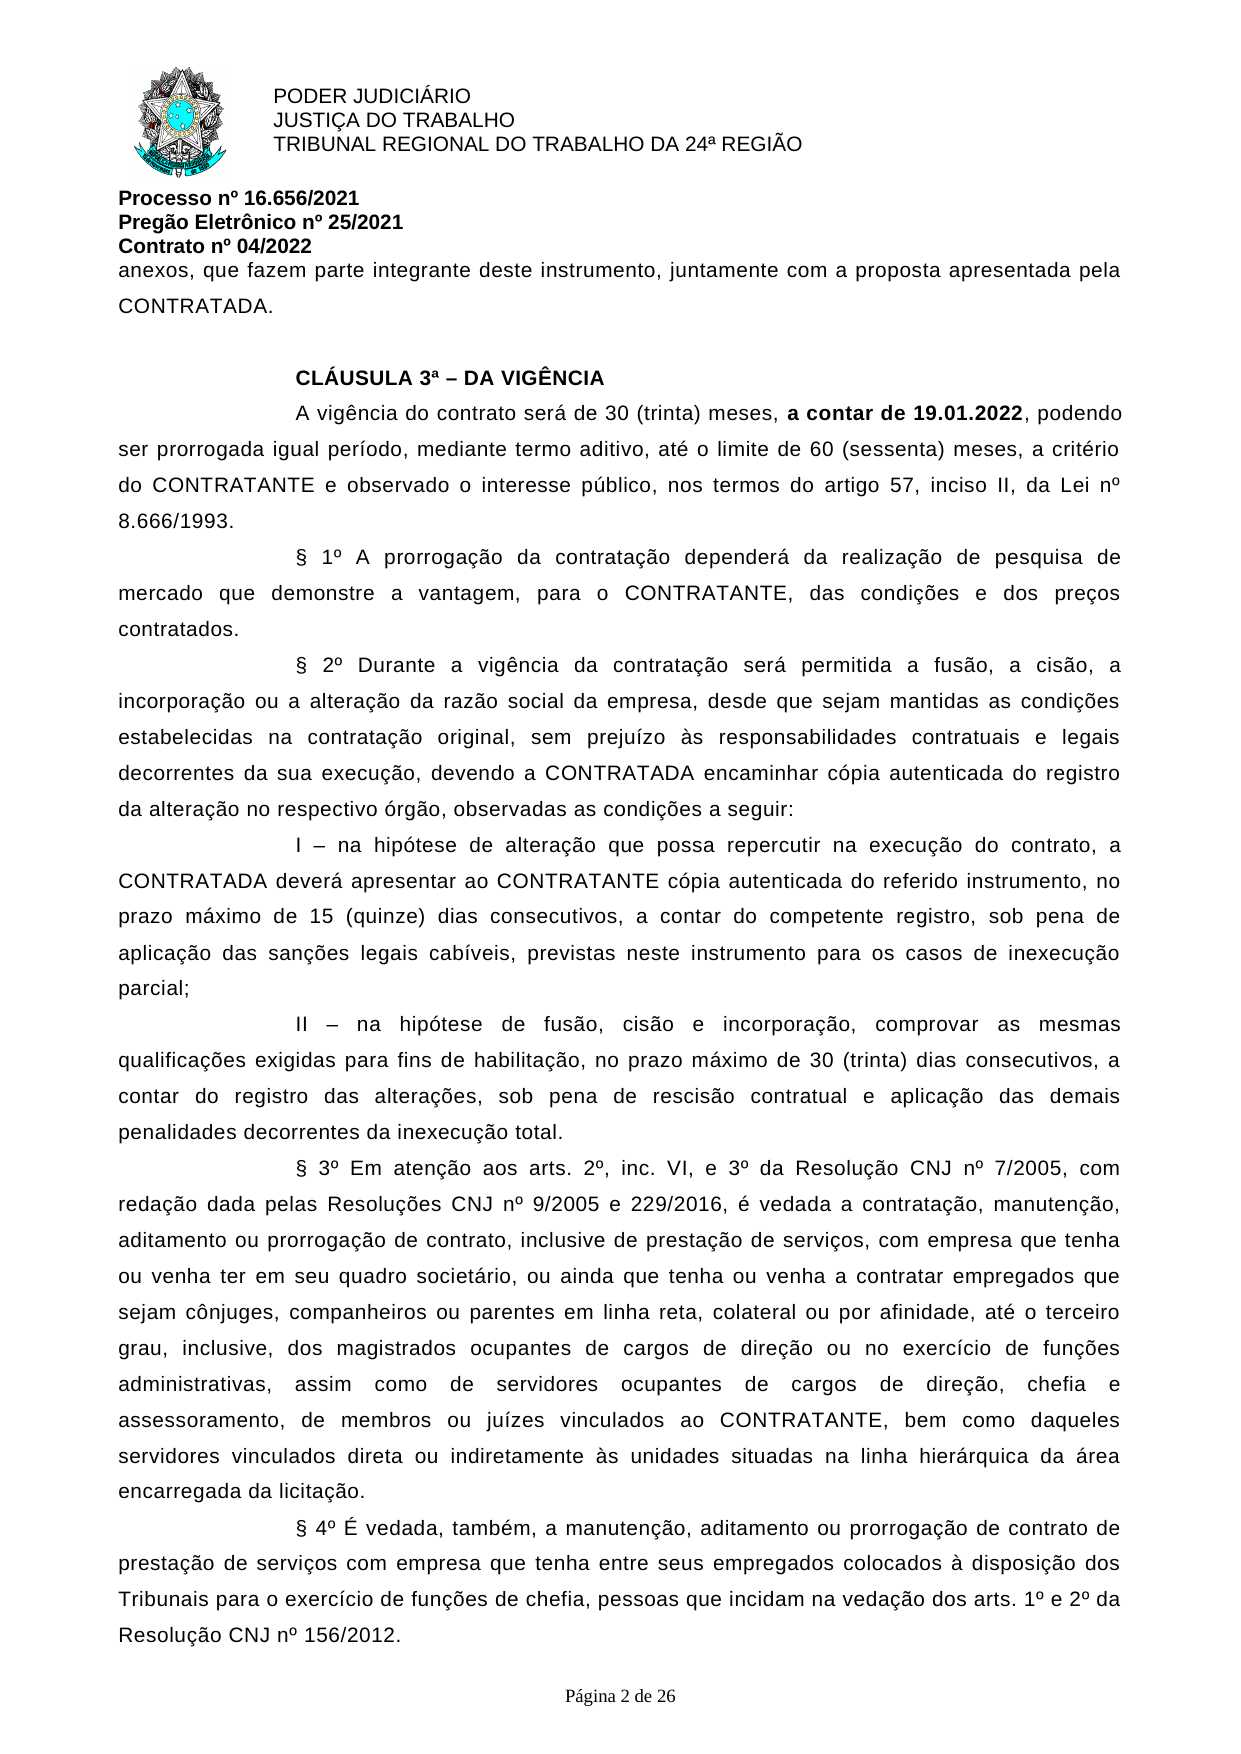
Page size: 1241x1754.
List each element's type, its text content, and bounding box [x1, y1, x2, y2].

text II – na hipótese de fusão, cisão e incorporação, comprovar as mesmas qualificações exigidas para fins de habilitação, no prazo máximo de 30 (trinta) dias consecutivos, a contar do registro das alterações, sob pena de rescisão contratual e aplicação das demais penalidades decorrentes da inexecução total. [118, 1012, 1122, 1144]
text § 3º Em atenção aos arts. 2º, inc. VI, e 3º da Resolução CNJ nº 7/2005, com redação dada pelas Resoluções CNJ nº 9/2005 e 229/2016, é vedada a contratação, manutenção, aditamento ou prorrogação de contrato, inclusive de prestação de serviços, com empresa que tenha ou venha ter em seu quadro societário, ou ainda que tenha ou venha a contratar empregados que sejam cônjuges, companheiros ou parentes em linha reta, colateral ou por afinidade, até o terceiro grau, inclusive, dos magistrados ocupantes de cargos de direção ou no exercício de funções administrativas, assim como de servidores ocupantes de cargos de direção, chefia e assessoramento, de membros ou juízes vinculados ao CONTRATANTE, bem como daqueles servidores vinculados direta ou indiretamente às unidades situadas na linha hierárquica da área encarregada da licitação. [118, 1156, 1122, 1503]
text A vigência do contrato será de 30 (trinta) meses, a contar de 19.01.2022, podendo ser prorrogada igual período, mediante termo aditivo, até o limite de 60 (sessenta) meses, a critério do CONTRATANTE e observado o interesse público, nos termos do artigo 57, inciso II, da Lei nº 8.666/1993. [118, 401, 1122, 533]
text CLÁUSULA 3ª – DA VIGÊNCIA [118, 365, 1119, 389]
text § 2º Durante a vigência da contratação será permitida a fusão, a cisão, a incorporação ou a alteração da razão social da empresa, desde que sejam mantidas as condições estabelecidas na contratação original, sem prejuízo às responsabilidades contratuais e legais decorrentes da sua execução, devendo a CONTRATADA encaminhar cópia autenticada do registro da alteração no respectivo órgão, observadas as condições a seguir: [118, 653, 1122, 821]
text § 1º A prorrogação da contratação dependerá da realização de pesquisa de mercado que demonstre a vantagem, para o CONTRATANTE, das condições e dos preços contratados. [118, 545, 1122, 641]
picture [133, 66, 228, 178]
text § 4º É vedada, também, a manutenção, aditamento ou prorrogação de contrato de prestação de serviços com empresa que tenha entre seus empregados colocados à disposição dos Tribunais para o exercício de funções de chefia, pessoas que incidam na vedação dos arts. 1º e 2º da Resolução CNJ nº 156/2012. [118, 1515, 1122, 1647]
text I – na hipótese de alteração que possa repercutir na execução do contrato, a CONTRATADA deverá apresentar ao CONTRATANTE cópia autenticada do referido instrumento, no prazo máximo de 15 (quinze) dias consecutivos, a contar do competente registro, sob pena de aplicação das sanções legais cabíveis, previstas neste instrumento para os casos de inexecução parcial; [118, 832, 1122, 1000]
text anexos, que fazem parte integrante deste instrumento, juntamente com a proposta apresentada pela CONTRATADA. [118, 257, 1122, 317]
